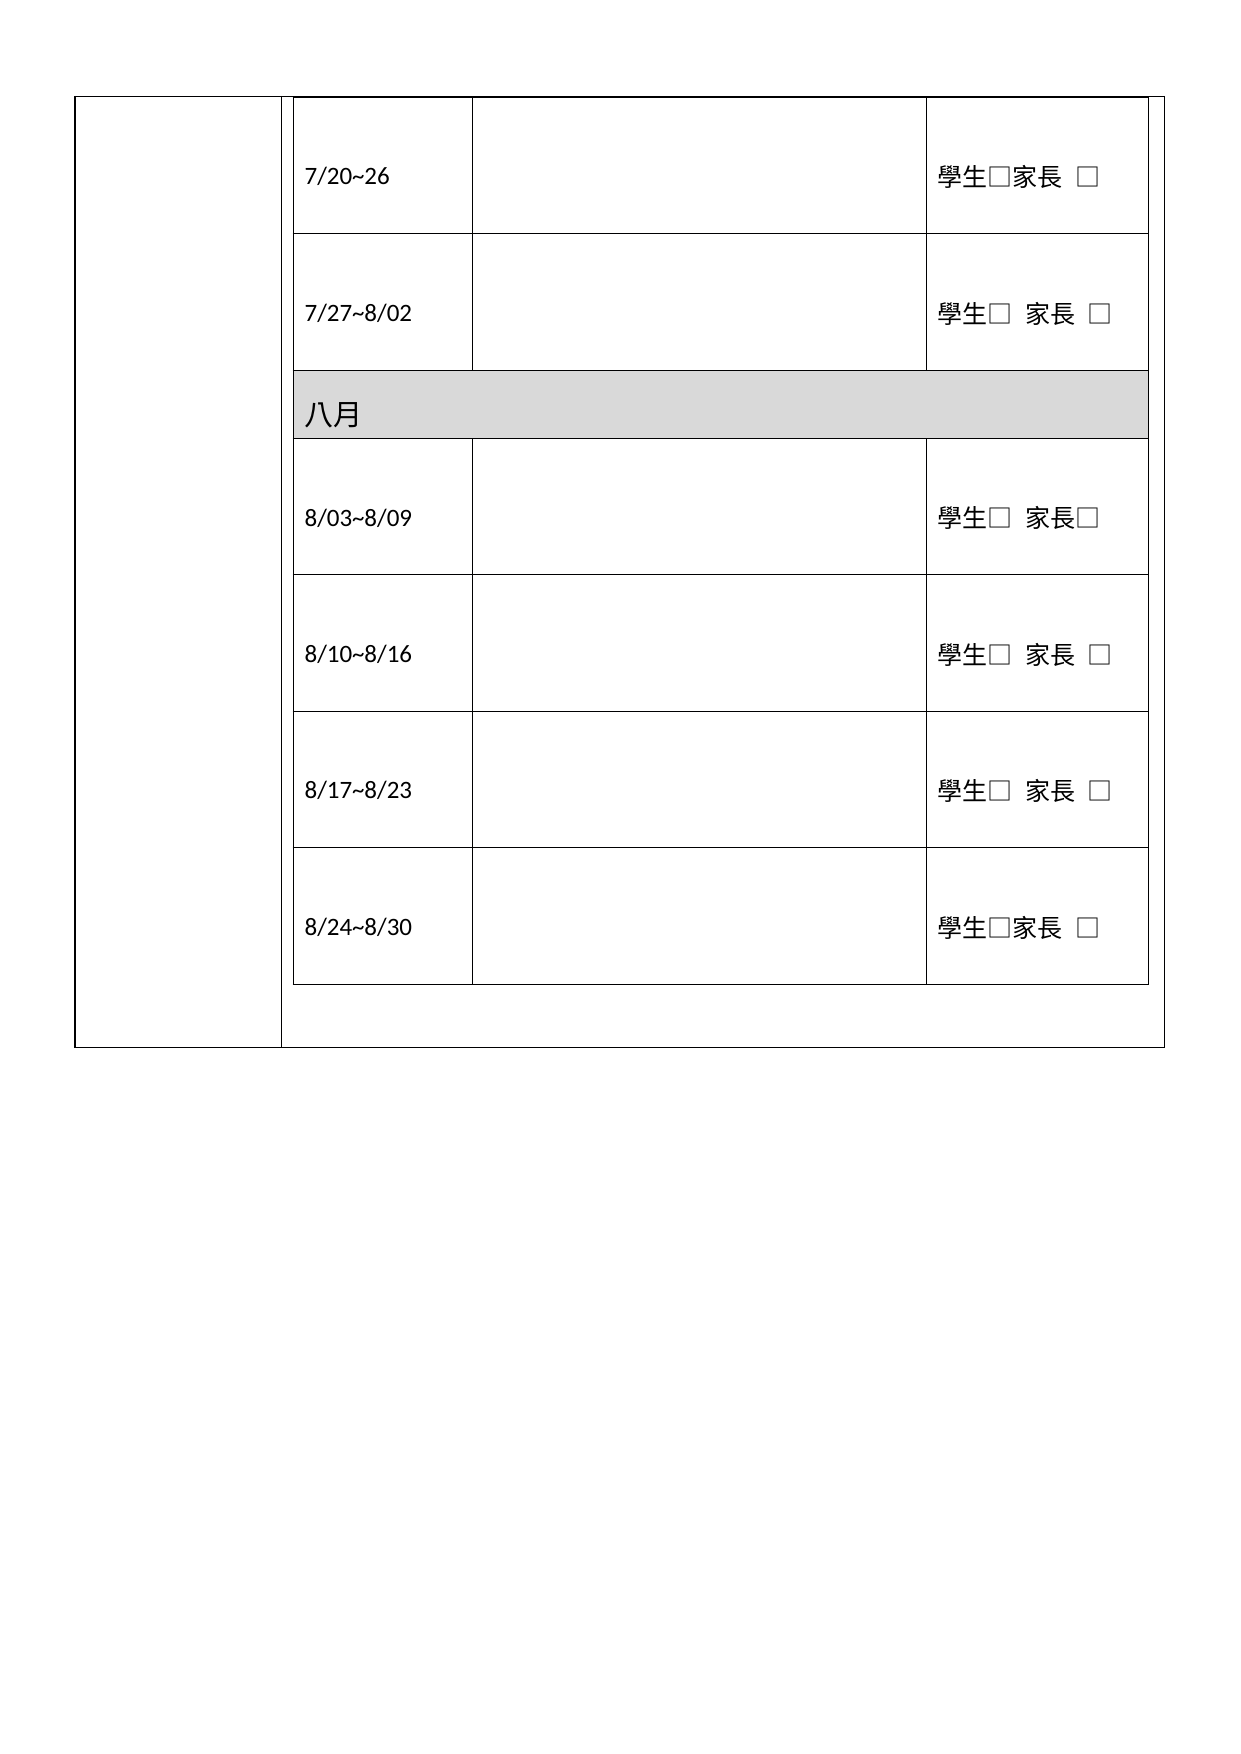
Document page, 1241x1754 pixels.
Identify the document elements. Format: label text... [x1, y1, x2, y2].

table_cell 7/27~8/02 [294, 234, 472, 369]
table_cell [473, 98, 926, 233]
table_cell [473, 712, 926, 847]
table_cell [473, 234, 926, 369]
table_cell 8/03~8/09 [294, 439, 472, 574]
table_cell [76, 97, 281, 1047]
table_cell 8/10~8/16 [294, 575, 472, 711]
table_cell [473, 575, 926, 711]
table_cell [473, 439, 926, 574]
table_cell 學生□ 家長 □ [927, 234, 1148, 369]
table_cell 八月 [294, 371, 1148, 438]
table_cell 學生□家長 □ [927, 848, 1148, 983]
table_cell [473, 848, 926, 983]
table_cell 學生□ 家長 □ [927, 575, 1148, 711]
table_cell 7/20~26 [294, 98, 472, 233]
table_cell 學生□ 家長 □ [927, 712, 1148, 847]
table_cell 8/24~8/30 [294, 848, 472, 983]
table_cell 8/17~8/23 [294, 712, 472, 847]
table_cell [282, 97, 1164, 1047]
table_cell 學生□ 家長□ [927, 439, 1148, 574]
table_cell 學生□家長 □ [927, 98, 1148, 233]
